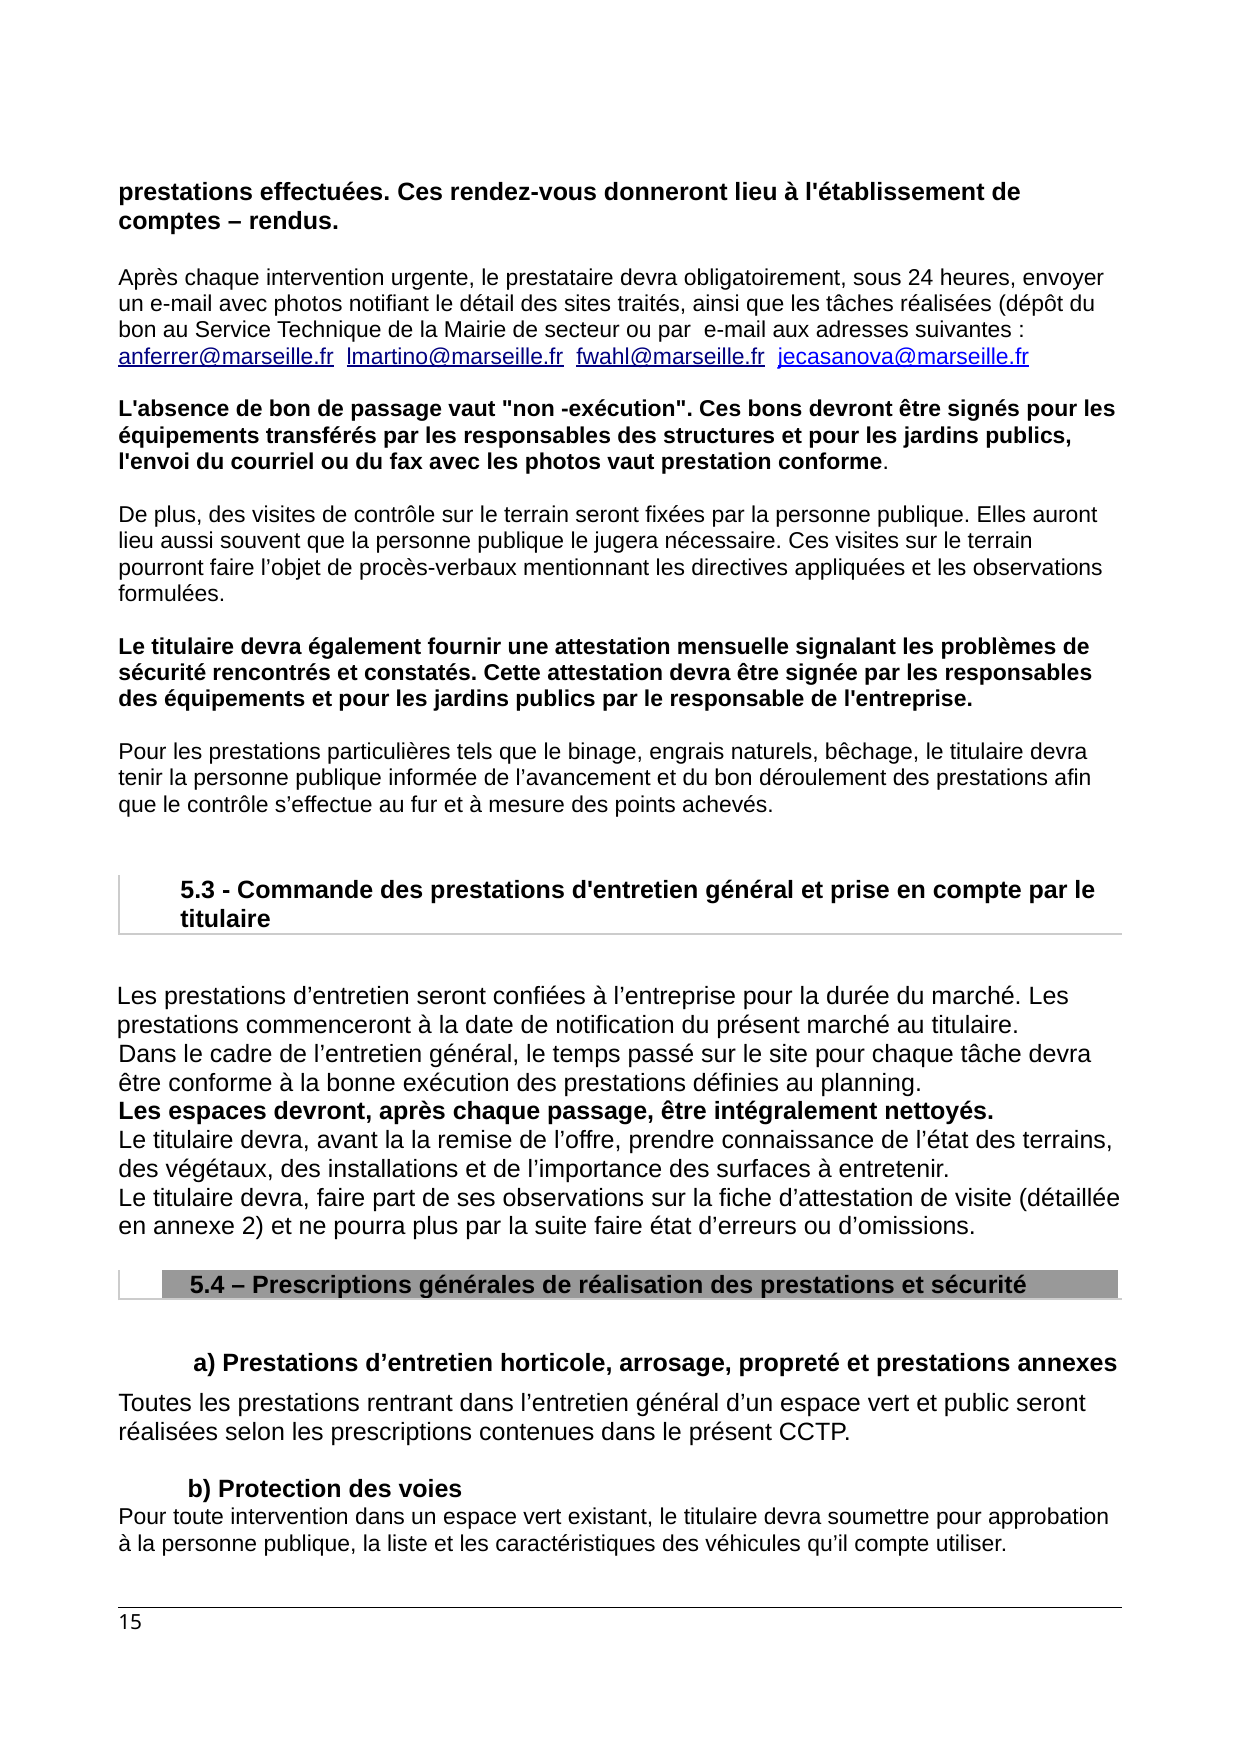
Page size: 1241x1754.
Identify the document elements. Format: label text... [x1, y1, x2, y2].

text Toutes les prestations rentrant dans l’entretien général d’un espace vert et public seront réalisées selon les prescriptions contenues dans le présent CCTP. [118, 1388, 1122, 1446]
text Le titulaire devra, avant la la remise de l’offre, prendre connaissance de l’état des terrains, des végétaux, des installations et de l’importance des surfaces à entretenir. [118, 1125, 1122, 1183]
text Pour toute intervention dans un espace vert existant, le titulaire devra soumettre pour approbation à la personne publique, la liste et les caractéristiques des véhicules qu’il compte utiliser. [118, 1503, 1122, 1556]
text De plus, des visites de contrôle sur le terrain seront fixées par la personne publique. Elles auront lieu aussi souvent que la personne publique le jugera nécessaire. Ces visites sur le terrain pourront faire l’objet de procès-verbaux mentionnant les directives appliquées et les observations formulées. [118, 501, 1122, 606]
text Le titulaire devra, faire part de ses observations sur la fiche d’attestation de visite (détaillée en annexe 2) et ne pourra plus par la suite faire état d’erreurs ou d’omissions. [118, 1183, 1122, 1240]
text prestations effectuées. Ces rendez-vous donneront lieu à l'établissement de comptes – rendus. [118, 177, 1122, 235]
text b) Protection des voies [118, 1474, 1122, 1503]
text Le titulaire devra également fournir une attestation mensuelle signalant les problèmes de sécurité rencontrés et constatés. Cette attestation devra être signée par les responsables des équipements et pour les jardins publics par le responsable de l'entreprise. [118, 633, 1122, 712]
subtitle a) Prestations d’entretien horticole, arrosage, propreté et prestations annexes [118, 1348, 1122, 1376]
subtitle 5.4 – Prescriptions générales de réalisation des prestations et sécurité [118, 1269, 1122, 1298]
text L'absence de bon de passage vaut "non -exécution". Ces bons devront être signés pour les équipements transférés par les responsables des structures et pour les jardins publics, l'envoi du courriel ou du fax avec les photos vaut prestation conforme. [118, 395, 1122, 474]
text Les espaces devront, après chaque passage, être intégralement nettoyés. [118, 1096, 1122, 1125]
subtitle 5.3 - Commande des prestations d'entretien général et prise en compte par le titulaire [120, 875, 1122, 933]
text Dans le cadre de l’entretien général, le temps passé sur le site pour chaque tâche devra être conforme à la bonne exécution des prestations définies au planning. [118, 1039, 1122, 1096]
text Les prestations d’entretien seront confiées à l’entreprise pour la durée du marché. Les prestations commenceront à la date de notification du présent marché au titulaire. [117, 981, 1122, 1039]
text Après chaque intervention urgente, le prestataire devra obligatoirement, sous 24 heures, envoyer un e-mail avec photos notifiant le détail des sites traités, ainsi que les tâches réalisées (dépôt du bon au Service Technique de la Mairie de secteur ou par e-mail aux adresses suivantes : anferrer@marseille.fr lmartino@marseille.fr fwahl@marseille.fr jecasanova@marseille.fr [118, 264, 1122, 369]
text Pour les prestations particulières tels que le binage, engrais naturels, bêchage, le titulaire devra tenir la personne publique informée de l’avancement et du bon déroulement des prestations afin que le contrôle s’effectue au fur et à mesure des points achevés. [118, 738, 1122, 817]
